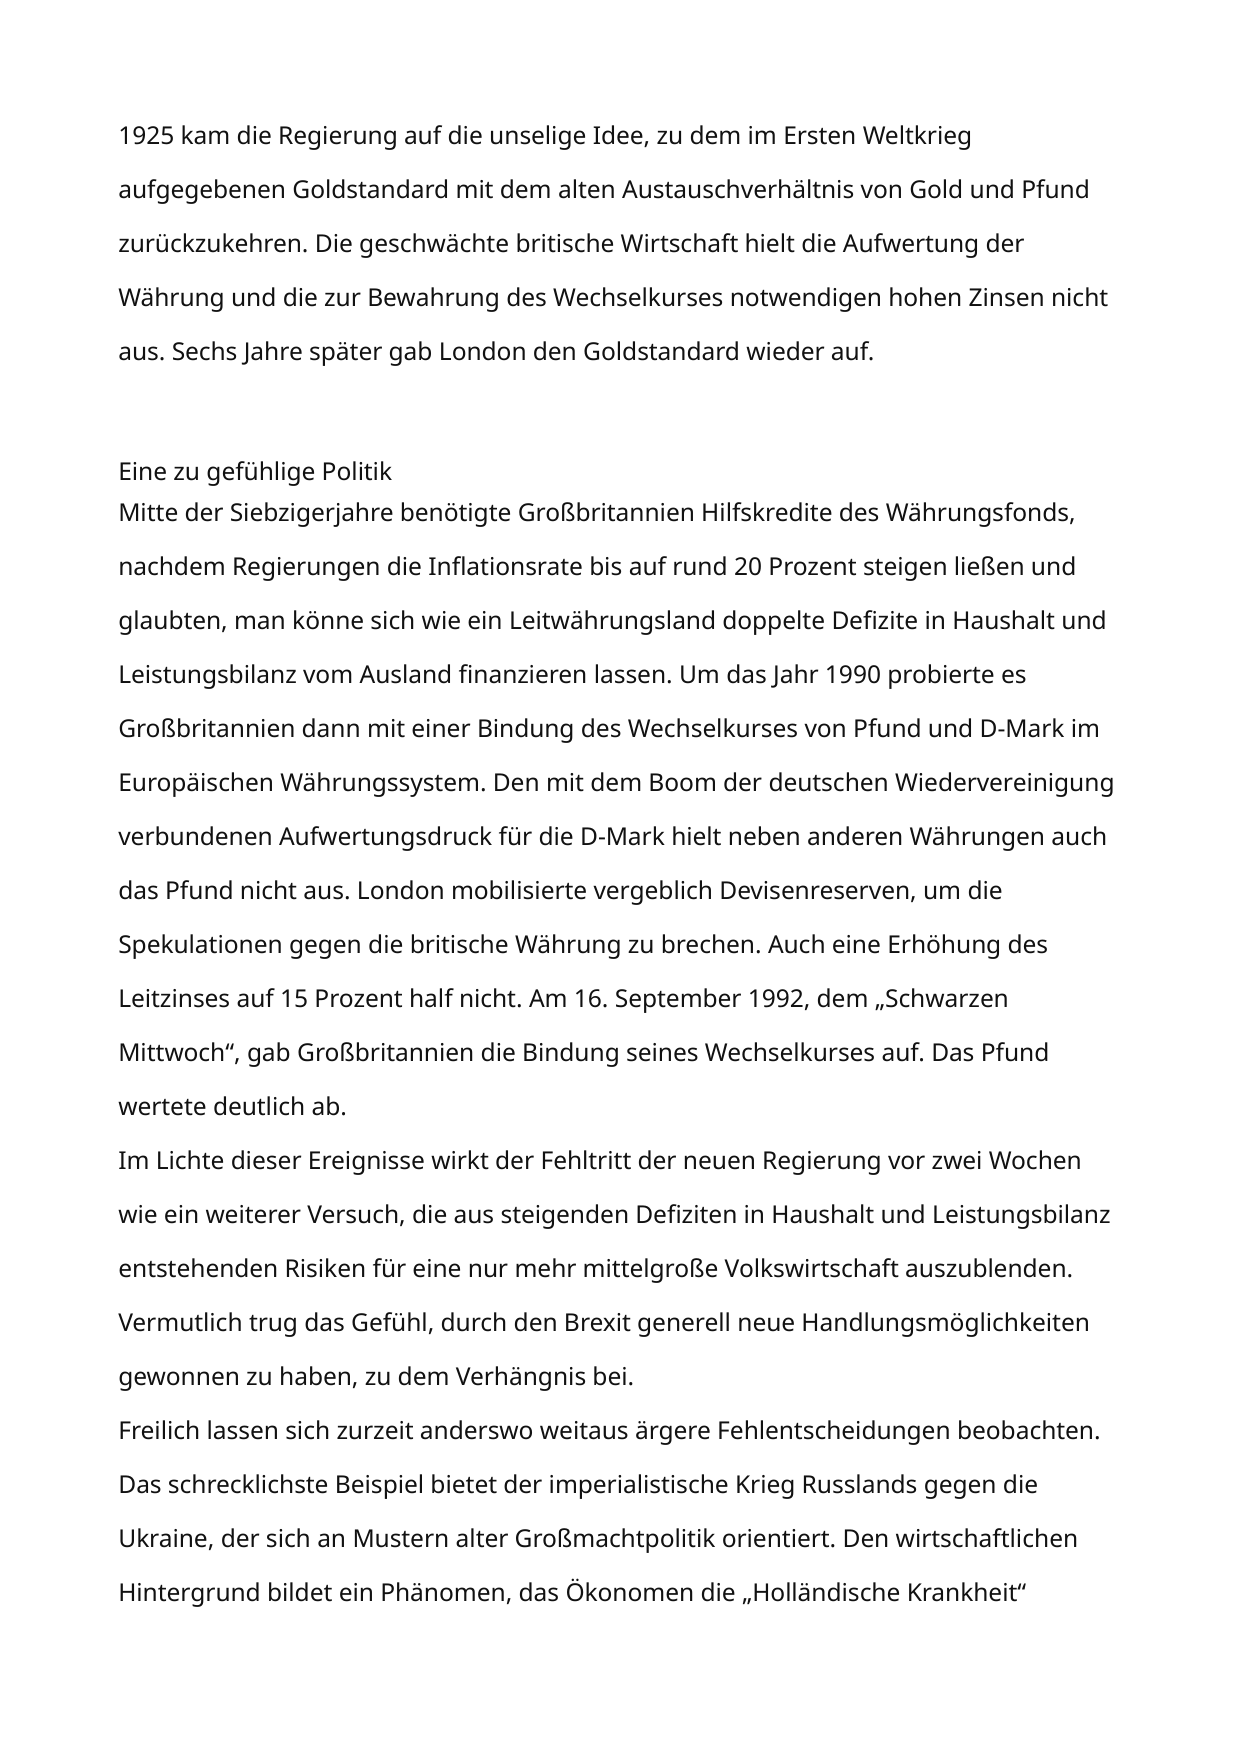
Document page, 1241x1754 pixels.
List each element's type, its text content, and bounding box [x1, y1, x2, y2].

text Freilich lassen sich zurzeit anderswo weitaus ärgere Fehlentscheidungen beobachten. Das schrecklichste Beispiel bietet der imperialistische Krieg Russlands gegen die Ukraine, der sich an Mustern alter Großmachtpolitik orientiert. Den wirtschaftlichen Hintergrund bildet ein Phänomen, das Ökonomen die „Holländische Krankheit“ [118, 1413, 1122, 1608]
subtitle Eine zu gefühlige Politik [118, 454, 1122, 487]
text Im Lichte dieser Ereignisse wirkt der Fehltritt der neuen Regierung vor zwei Wochen wie ein weiterer Versuch, die aus steigenden Defiziten in Haushalt und Leistungsbilanz entstehenden Risiken für eine nur mehr mittelgroße Volkswirtschaft auszublenden. Vermutlich trug das Gefühl, durch den Brexit generell neue Handlungsmöglichkeiten gewonnen zu haben, zu dem Verhängnis bei. [118, 1143, 1122, 1392]
text Mitte der Siebzigerjahre benötigte Großbritannien Hilfskredite des Währungsfonds, nachdem Regierungen die Inflationsrate bis auf rund 20 Prozent steigen ließen und glaubten, man könne sich wie ein Leitwährungsland doppelte Defizite in Haushalt und Leistungsbilanz vom Ausland finanzieren lassen. Um das Jahr 1990 probierte es Großbritannien dann mit einer Bindung des Wechselkurses von Pfund und D-Mark im Europäischen Währungssystem. Den mit dem Boom der deutschen Wiedervereinigung verbundenen Aufwertungsdruck für die D-Mark hielt neben anderen Währungen auch das Pfund nicht aus. London mobilisierte vergeblich Devisenreserven, um die Spekulationen gegen die britische Währung zu brechen. Auch eine Erhöhung des Leitzinses auf 15 Prozent half nicht. Am 16. September 1992, dem „Schwarzen Mittwoch“, gab Großbritannien die Bindung seines Wechselkurses auf. Das Pfund wertete deutlich ab. [118, 496, 1122, 1122]
text 1925 kam die Regierung auf die unselige Idee, zu dem im Ersten Weltkrieg aufgegebenen Goldstandard mit dem alten Austauschverhältnis von Gold und Pfund zurückzukehren. Die geschwächte britische Wirtschaft hielt die Aufwertung der Währung und die zur Bewahrung des Wechselkurses notwendigen hohen Zinsen nicht aus. Sechs Jahre später gab London den Goldstandard wieder auf. [118, 118, 1122, 367]
